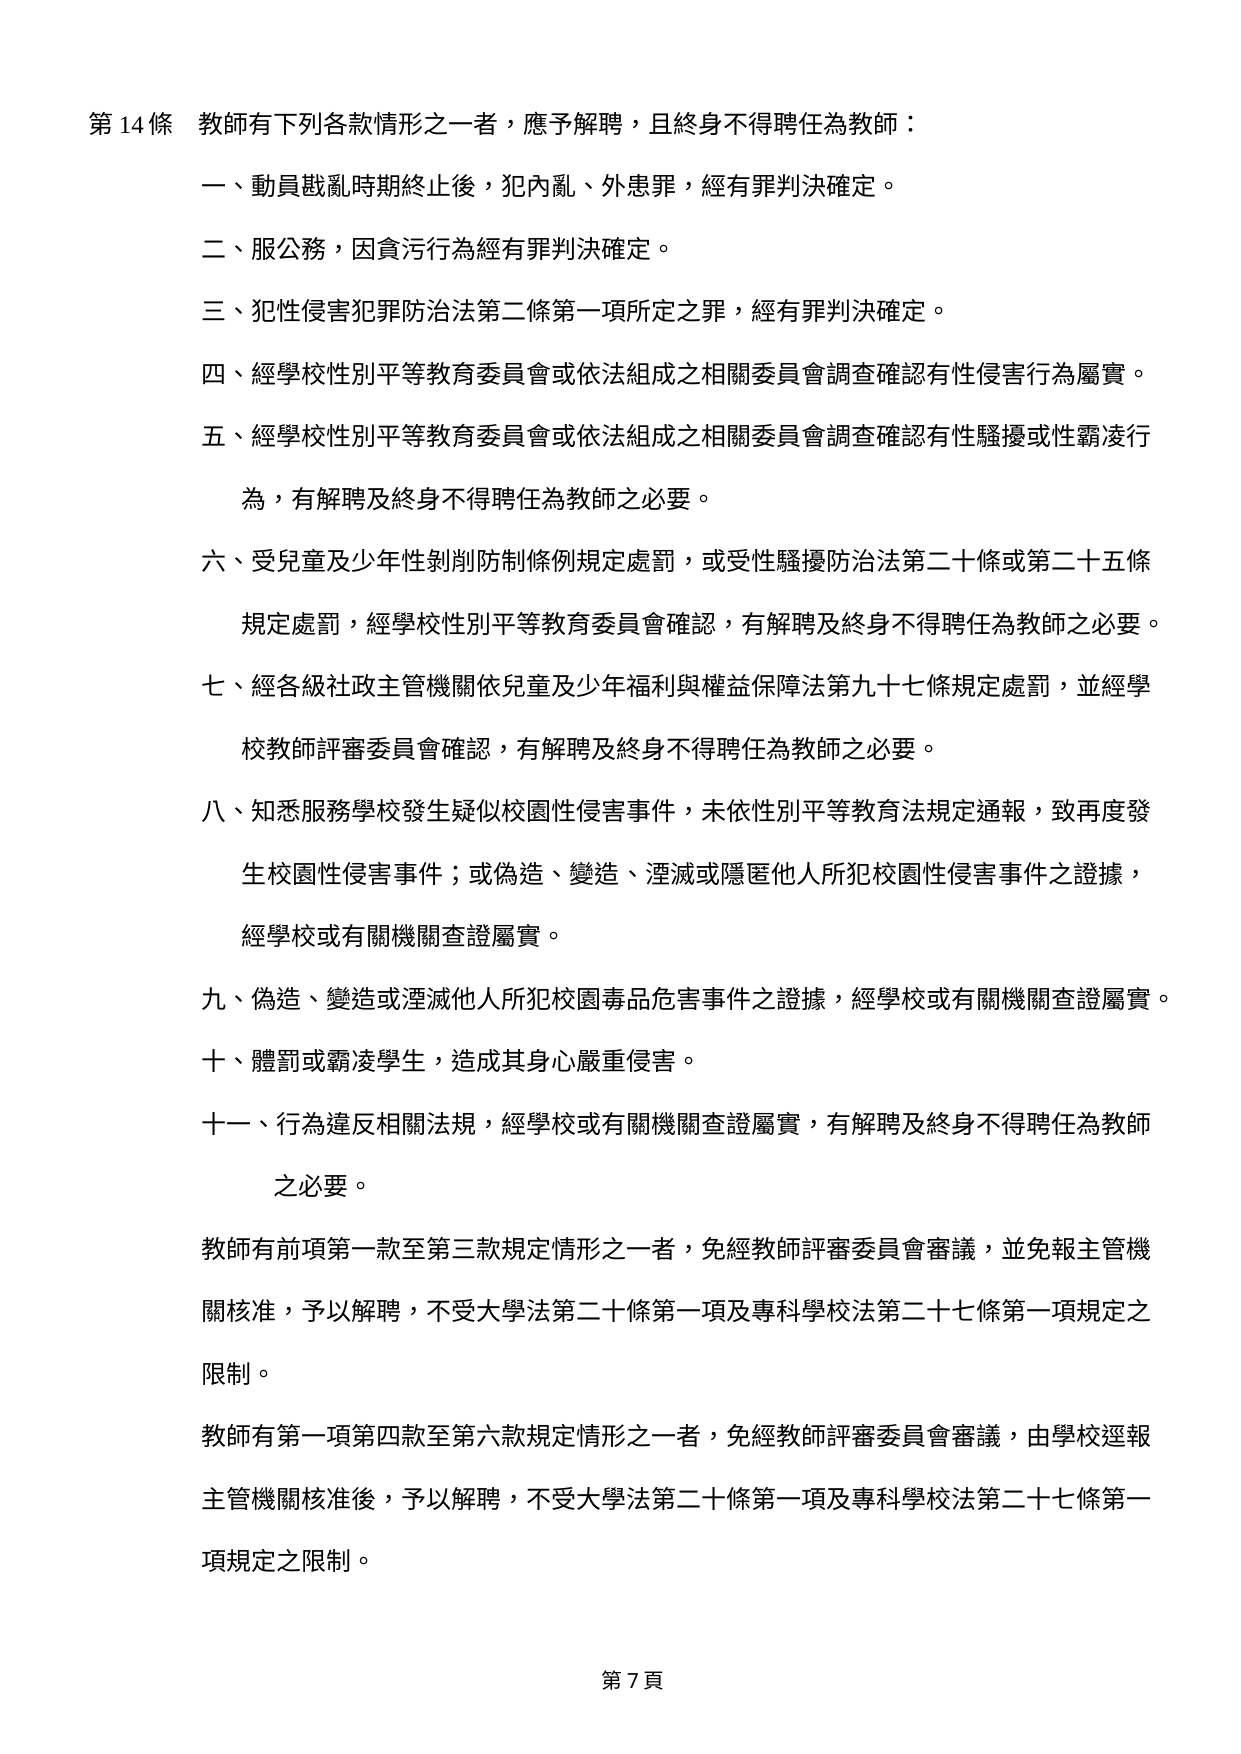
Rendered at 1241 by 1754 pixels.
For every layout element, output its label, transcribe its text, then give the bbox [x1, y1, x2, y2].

text 第14條 教師有下列各款情形之一者，應予解聘，且終身不得聘任為教師： [89, 81, 1152, 143]
text 教師有第一項第四款至第六款規定情形之一者，免經教師評審委員會審議，由學校逕報主管機關核准後，予以解聘，不受大學法第二十條第一項及專科學校法第二十七條第一項規定之限制。 [201, 1393, 1152, 1581]
text 九、偽造、變造或湮滅他人所犯校園毒品危害事件之證據，經學校或有關機關查證屬實。 [201, 956, 1152, 1018]
text 三、犯性侵害犯罪防治法第二條第一項所定之罪，經有罪判決確定。 [201, 268, 1152, 331]
text 六、受兒童及少年性剝削防制條例規定處罰，或受性騷擾防治法第二十條或第二十五條規定處罰，經學校性別平等教育委員會確認，有解聘及終身不得聘任為教師之必要。 [201, 518, 1152, 643]
text 四、經學校性別平等教育委員會或依法組成之相關委員會調查確認有性侵害行為屬實。 [201, 331, 1152, 393]
text 十一、行為違反相關法規，經學校或有關機關查證屬實，有解聘及終身不得聘任為教師之必要。 [201, 1081, 1152, 1206]
text 一、動員戡亂時期終止後，犯內亂、外患罪，經有罪判決確定。 [201, 143, 1152, 206]
text 十、體罰或霸凌學生，造成其身心嚴重侵害。 [201, 1018, 1152, 1081]
text 五、經學校性別平等教育委員會或依法組成之相關委員會調查確認有性騷擾或性霸凌行為，有解聘及終身不得聘任為教師之必要。 [201, 393, 1152, 518]
text 七、經各級社政主管機關依兒童及少年福利與權益保障法第九十七條規定處罰，並經學校教師評審委員會確認，有解聘及終身不得聘任為教師之必要。 [201, 643, 1152, 768]
text 二、服公務，因貪污行為經有罪判決確定。 [201, 206, 1152, 268]
text 八、知悉服務學校發生疑似校園性侵害事件，未依性別平等教育法規定通報，致再度發生校園性侵害事件；或偽造、變造、湮滅或隱匿他人所犯校園性侵害事件之證據，經學校或有關機關查證屬實。 [201, 768, 1152, 956]
text 教師有前項第一款至第三款規定情形之一者，免經教師評審委員會審議，並免報主管機關核准，予以解聘，不受大學法第二十條第一項及專科學校法第二十七條第一項規定之限制。 [201, 1206, 1152, 1393]
